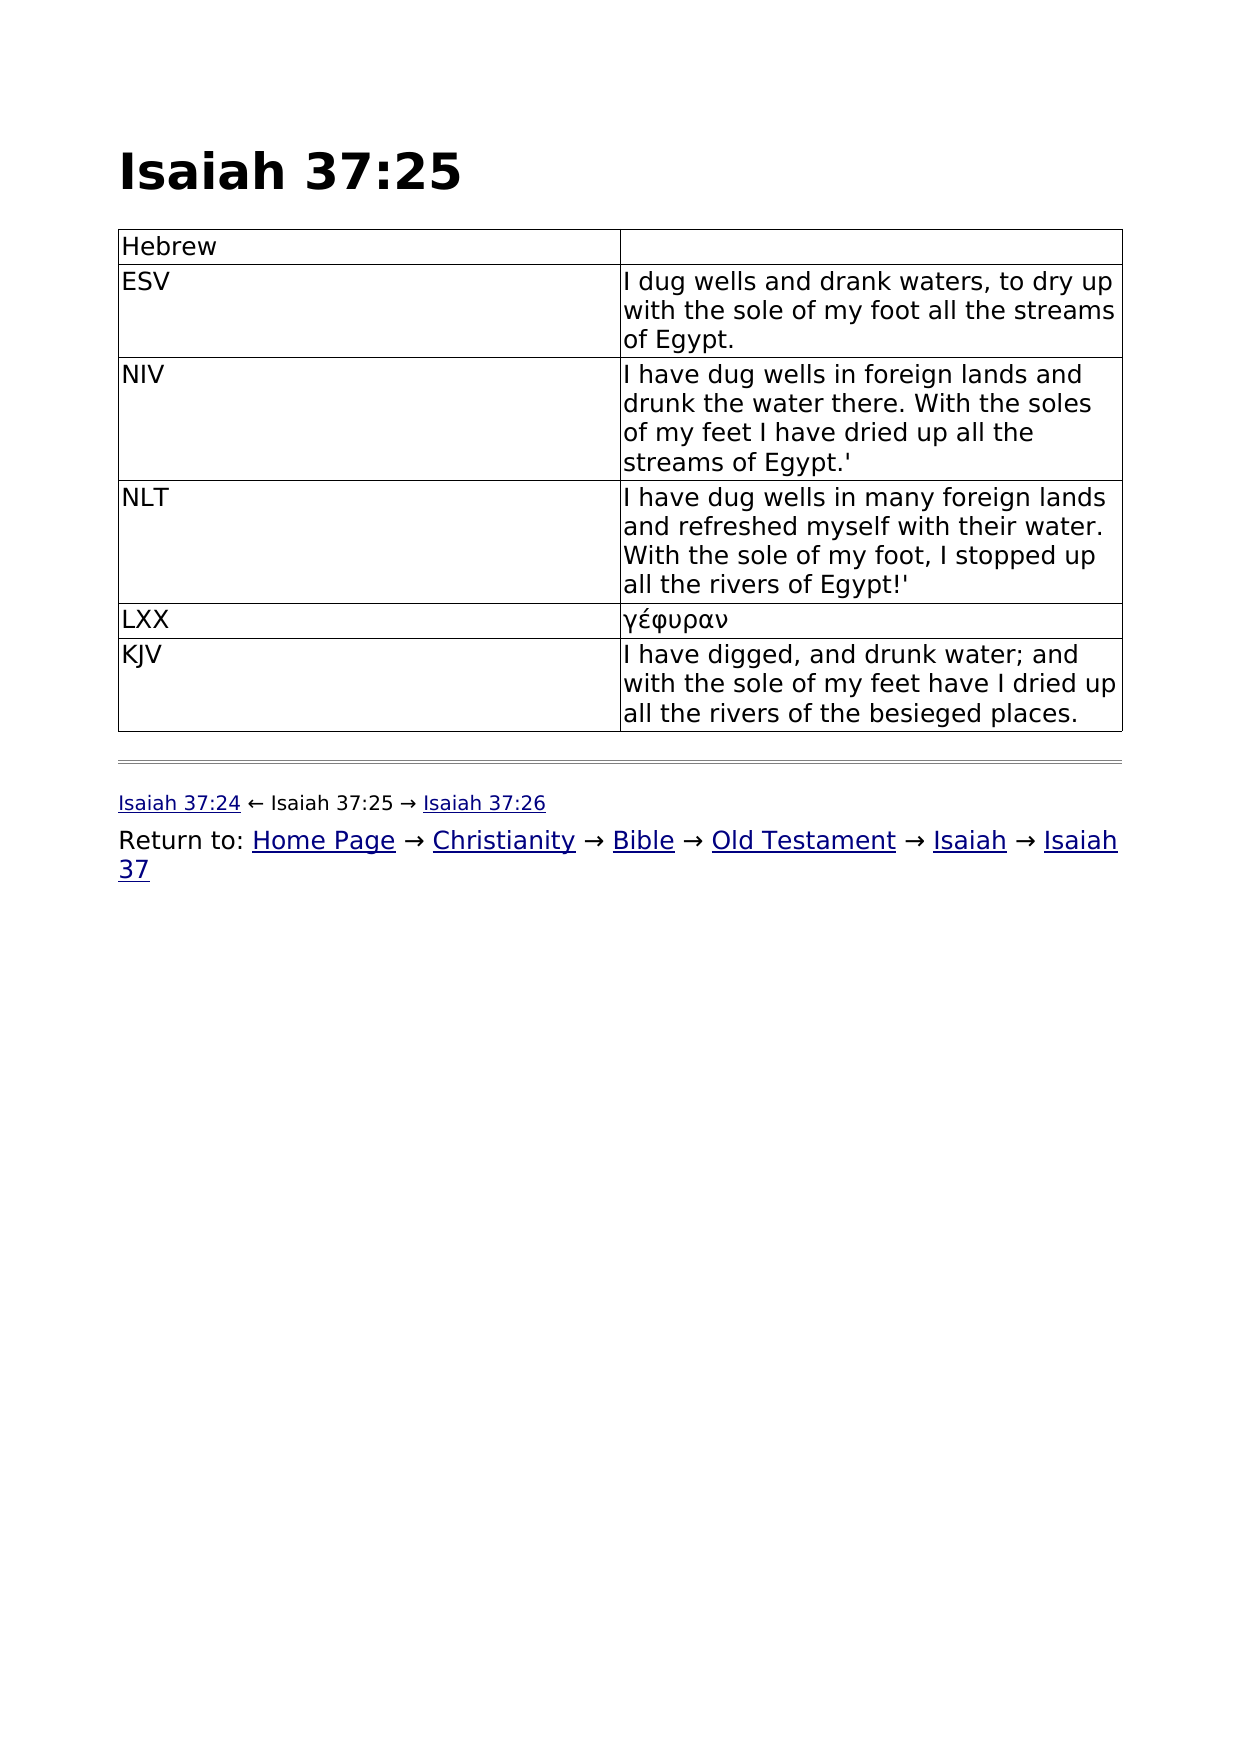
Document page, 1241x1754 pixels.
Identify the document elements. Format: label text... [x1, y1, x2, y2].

table_cell I have dug wells in foreign lands and drunk the water there. With the soles of my feet I have dried up all the streams of Egypt.' [621, 358, 1122, 480]
table_header Hebrew [119, 230, 620, 264]
text Return to: Home Page → Christianity → Bible → Old Testament → Isaiah → Isaiah 37 [118, 826, 1122, 884]
subtitle Isaiah 37:25 [118, 143, 1122, 201]
table_cell LXX [119, 604, 620, 637]
table_cell ESV [119, 265, 620, 357]
text Isaiah 37:24 ← Isaiah 37:25 → Isaiah 37:26 [118, 792, 1122, 826]
table_header [621, 230, 1122, 264]
table_cell γέφυραν [621, 604, 1122, 637]
table_cell I dug wells and drank waters, to dry up with the sole of my foot all the streams of Egypt. [621, 265, 1122, 357]
table_cell I have digged, and drunk water; and with the sole of my feet have I dried up all the rivers of the besieged places. [621, 639, 1122, 731]
table_cell NLT [119, 481, 620, 602]
table_cell KJV [119, 639, 620, 731]
table_cell NIV [119, 358, 620, 480]
table_cell I have dug wells in many foreign lands and refreshed myself with their water. With the sole of my foot, I stopped up all the rivers of Egypt!' [621, 481, 1122, 602]
